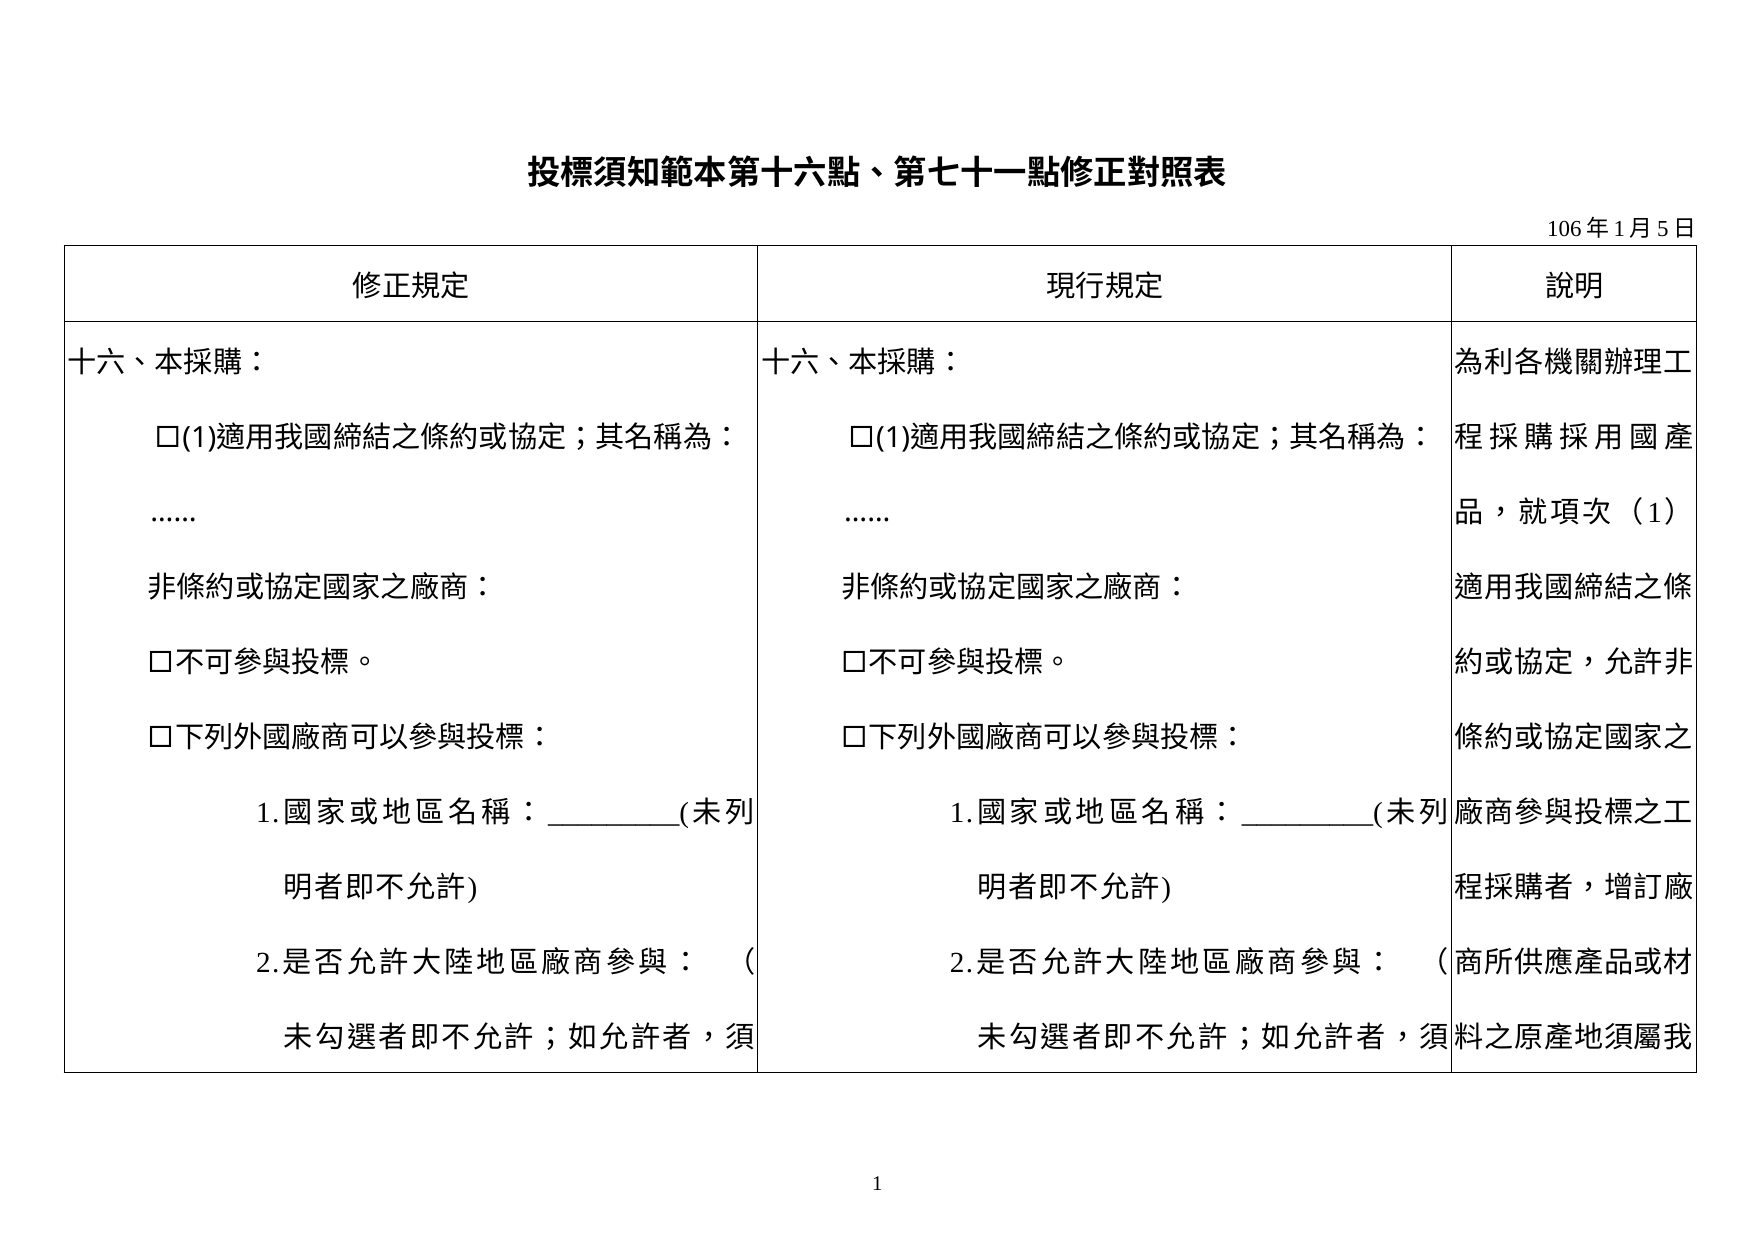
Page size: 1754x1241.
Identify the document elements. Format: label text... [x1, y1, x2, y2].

table_header 現行規定 [758, 246, 1451, 321]
text 106年1月5日 [177, 208, 1696, 245]
table_cell 十六、本採購： (1)適用我國締結之條約或協定；其名稱為： …… 非條約或協定國家之廠商： 不可參與投標。 下列外國廠商可以參與投標： 1.國家或地區名稱：_________(未列明者即不允許) 2.是否允許大陸地區廠商參與： （未勾選者即不允許；如允許者，須 [758, 322, 1451, 1072]
table_cell 為利各機關辦理工程採購採用國產品，就項次（1）適用我國締結之條約或協定，允許非條約或協定國家之廠商參與投標之工程採購者，增訂廠商所供應產品或材料之原產地須屬我 [1452, 322, 1696, 1072]
text 投標須知範本第十六點、第七十一點修正對照表 [177, 133, 1577, 208]
table_header 修正規定 [65, 246, 757, 321]
table_header 說明 [1452, 246, 1696, 321]
table_cell 十六、本採購： (1)適用我國締結之條約或協定；其名稱為： …… 非條約或協定國家之廠商： 不可參與投標。 下列外國廠商可以參與投標： 1.國家或地區名稱：_________(未列明者即不允許) 2.是否允許大陸地區廠商參與： （未勾選者即不允許；如允許者，須 [65, 322, 757, 1072]
